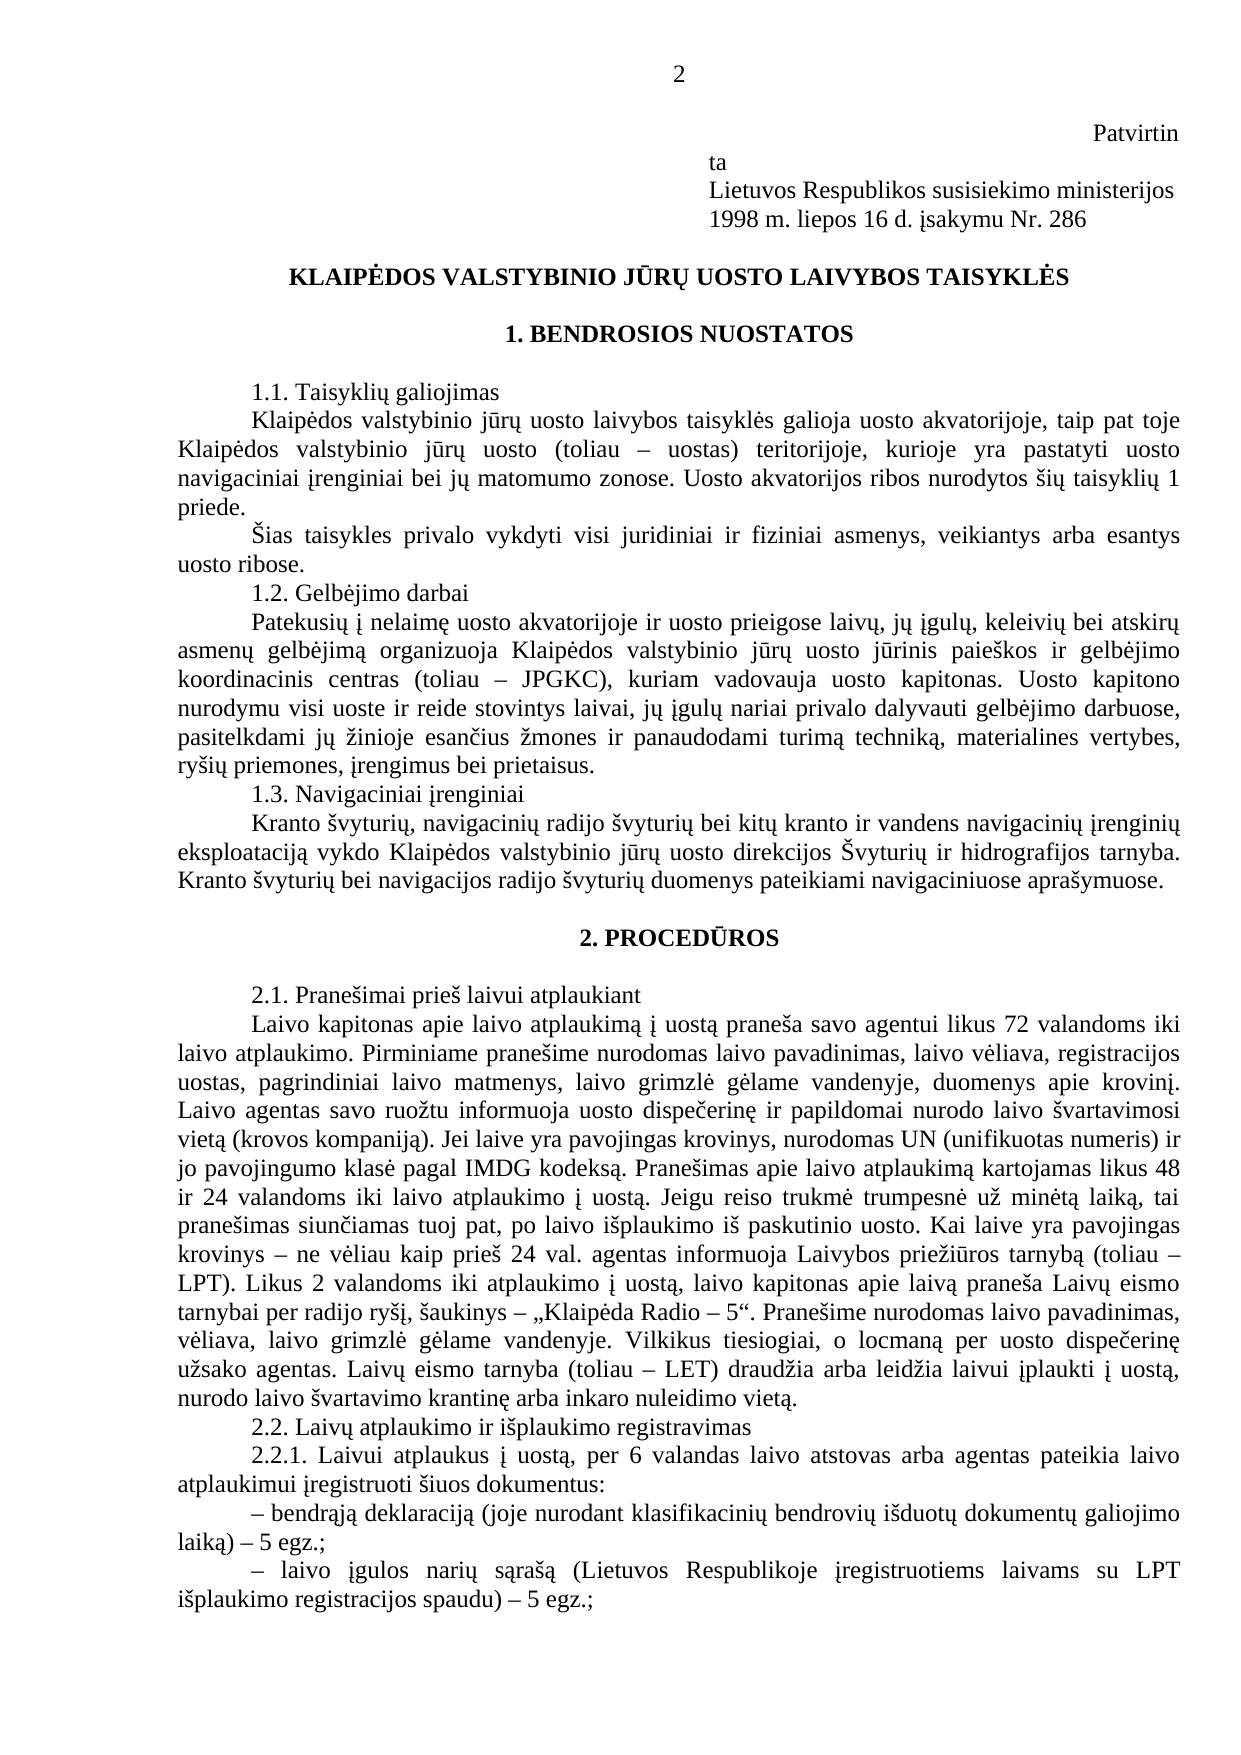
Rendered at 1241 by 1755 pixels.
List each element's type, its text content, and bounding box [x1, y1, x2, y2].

text Laivo kapitonas apie laivo atplaukimą į uostą praneša savo agentui likus 72 valandoms iki laivo atplaukimo. Pirminiame pranešime nurodomas laivo pavadinimas, laivo vėliava, registracijos uostas, pagrindiniai laivo matmenys, laivo grimzlė gėlame vandenyje, duomenys apie krovinį. Laivo agentas savo ruožtu informuoja uosto dispečerinę ir papildomai nurodo laivo švartavimosi vietą (krovos kompaniją). Jei laive yra pavojingas krovinys, nurodomas UN (unifikuotas numeris) ir jo pavojingumo klasė pagal IMDG kodeksą. Pranešimas apie laivo atplaukimą kartojamas likus 48 ir 24 valandoms iki laivo atplaukimo į uostą. Jeigu reiso trukmė trumpesnė už minėtą laiką, tai pranešimas siunčiamas tuoj pat, po laivo išplaukimo iš paskutinio uosto. Kai laive yra pavojingas krovinys – ne vėliau kaip prieš 24 val. agentas informuoja Laivybos priežiūros tarnybą (toliau – LPT). Likus 2 valandoms iki atplaukimo į uostą, laivo kapitonas apie laivą praneša Laivų eismo tarnybai per radijo ryšį, šaukinys – „Klaipėda Radio – 5“. Pranešime nurodomas laivo pavadinimas, vėliava, laivo grimzlė gėlame vandenyje. Vilkikus tiesiogiai, o locmaną per uosto dispečerinę užsako agentas. Laivų eismo tarnyba (toliau – LET) draudžia arba leidžia laivui įplaukti į uostą, nurodo laivo švartavimo krantinę arba inkaro nuleidimo vietą. [177, 1009, 1181, 1412]
text Patvirtinta [709, 118, 1181, 176]
text 1.3. Navigaciniai įrenginiai [177, 779, 1181, 808]
text 2.2.1. Laivui atplaukus į uostą, per 6 valandas laivo atstovas arba agentas pateikia laivo atplaukimui įregistruoti šiuos dokumentus: [177, 1441, 1181, 1498]
text 2.2. Laivų atplaukimo ir išplaukimo registravimas [177, 1412, 1181, 1441]
text 1. Bendrosios nuostatos [177, 319, 1181, 348]
text Lietuvos Respublikos susisiekimo ministerijos [177, 176, 1181, 204]
text – bendrąją deklaraciją (joje nurodant klasifikacinių bendrovių išduotų dokumentų galiojimo laiką) – 5 egz.; [177, 1498, 1181, 1556]
text 1998 m. liepos 16 d. įsakymu Nr. 286 [177, 204, 1181, 233]
text 1.2. Gelbėjimo darbai [177, 578, 1181, 607]
text Kranto švyturių, navigacinių radijo švyturių bei kitų kranto ir vandens navigacinių įrenginių eksploataciją vykdo Klaipėdos valstybinio jūrų uosto direkcijos Švyturių ir hidrografijos tarnyba. Kranto švyturių bei navigacijos radijo švyturių duomenys pateikiami navigaciniuose aprašymuose. [177, 808, 1181, 894]
text – laivo įgulos narių sąrašą (Lietuvos Respublikoje įregistruotiems laivams su LPT išplaukimo registracijos spaudu) – 5 egz.; [177, 1556, 1181, 1613]
text Klaipėdos valstybinio jūrų uosto laivybos taisyklės galioja uosto akvatorijoje, taip pat toje Klaipėdos valstybinio jūrų uosto (toliau – uostas) teritorijoje, kurioje yra pastatyti uosto navigaciniai įrenginiai bei jų matomumo zonose. Uosto akvatorijos ribos nurodytos šių taisyklių 1 priede. [177, 406, 1181, 521]
text 2. Procedūros [177, 923, 1181, 952]
text 2.1. Pranešimai prieš laivui atplaukiant [177, 981, 1181, 1009]
text KLAIPĖDOS VALSTYBINIO JŪRŲ UOSTO LAIVYBOS TAISYKLĖS [177, 262, 1181, 291]
text Šias taisykles privalo vykdyti visi juridiniai ir fiziniai asmenys, veikiantys arba esantys uosto ribose. [177, 521, 1181, 578]
text 1.1. Taisyklių galiojimas [177, 377, 1181, 406]
text Patekusių į nelaimę uosto akvatorijoje ir uosto prieigose laivų, jų įgulų, keleivių bei atskirų asmenų gelbėjimą organizuoja Klaipėdos valstybinio jūrų uosto jūrinis paieškos ir gelbėjimo koordinacinis centras (toliau – JPGKC), kuriam vadovauja uosto kapitonas. Uosto kapitono nurodymu visi uoste ir reide stovintys laivai, jų įgulų nariai privalo dalyvauti gelbėjimo darbuose, pasitelkdami jų žinioje esančius žmones ir panaudodami turimą techniką, materialines vertybes, ryšių priemones, įrengimus bei prietaisus. [177, 607, 1181, 779]
